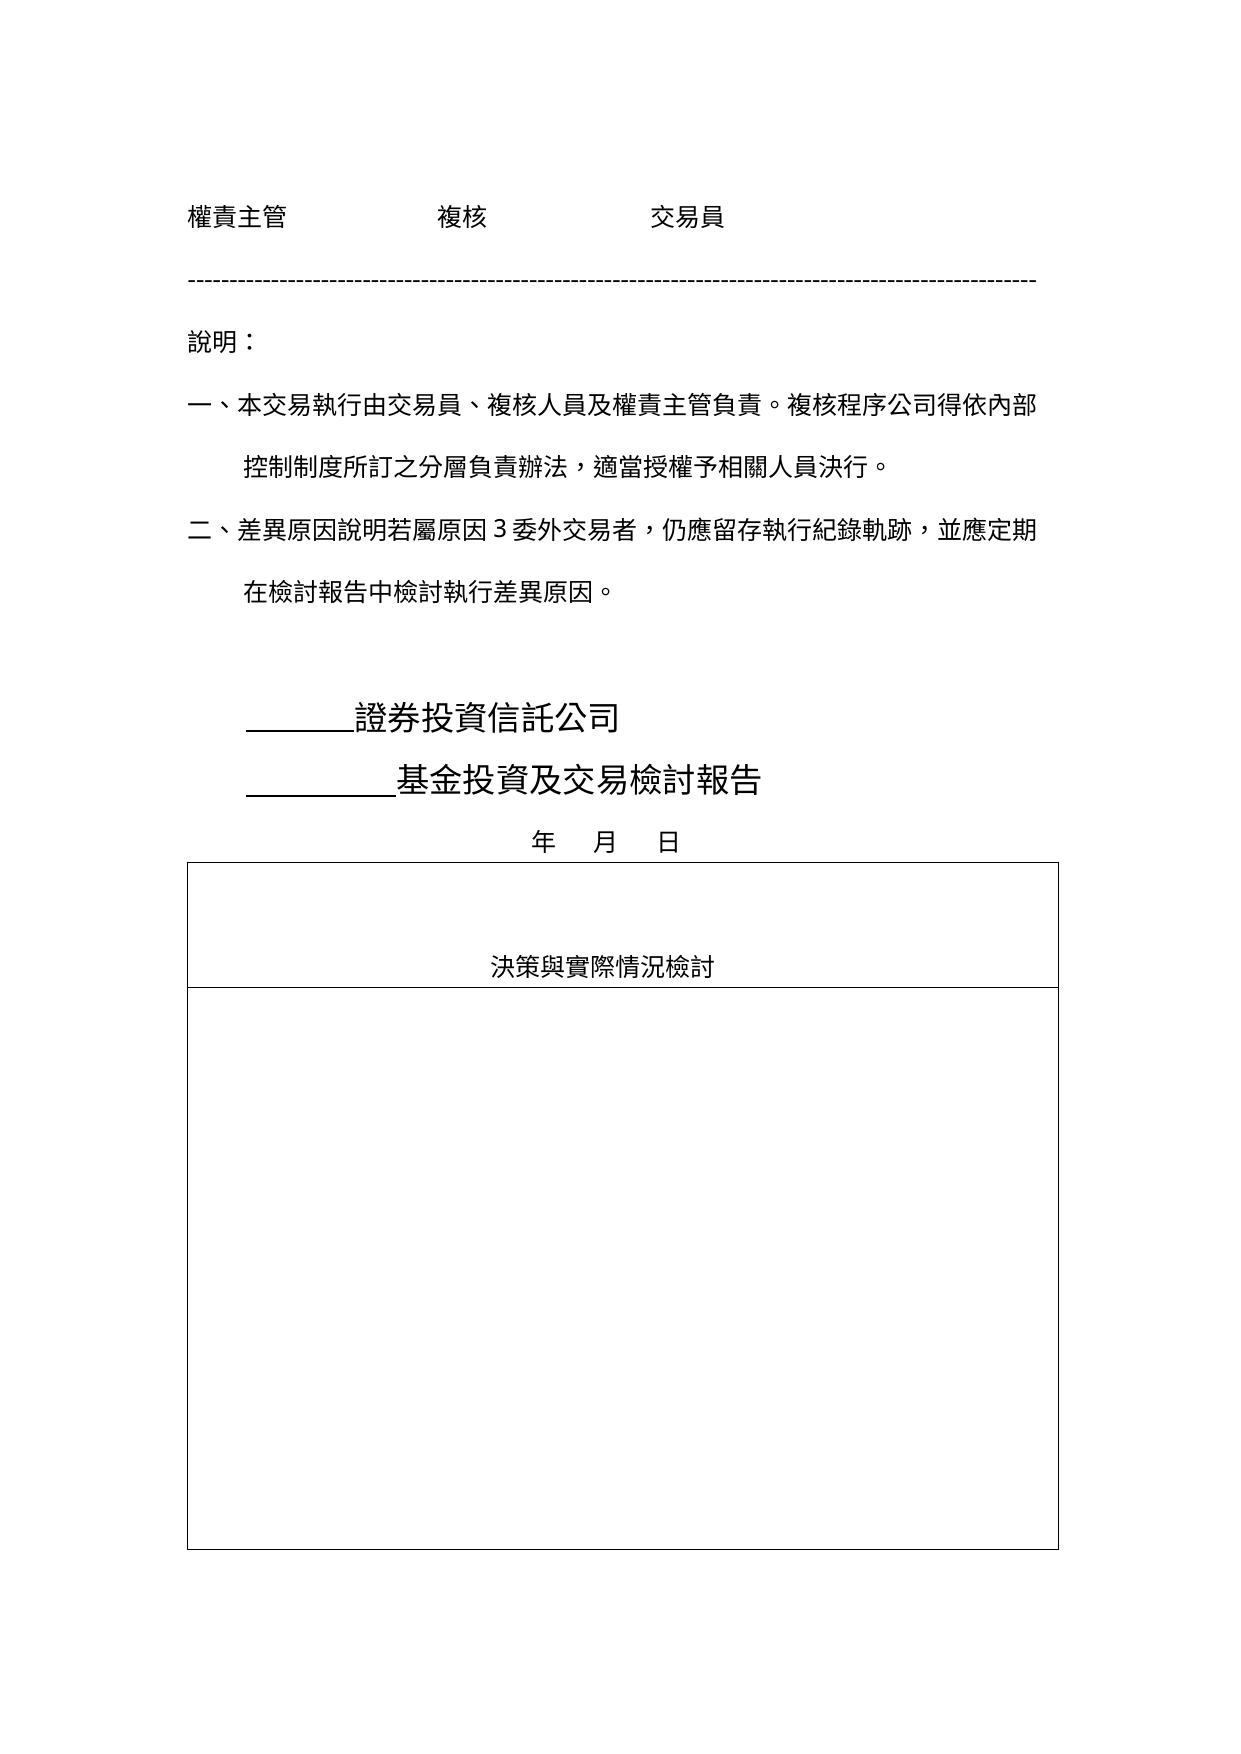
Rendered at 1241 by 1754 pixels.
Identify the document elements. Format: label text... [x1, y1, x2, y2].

text 一、本交易執行由交易員、複核人員及權責主管負責。複核程序公司得依內部控制制度所訂之分層負責辦法，適當授權予相關人員決行。 [187, 362, 1053, 487]
text 基金投資及交易檢討報告 [187, 737, 1053, 799]
text 權責主管 複核 交易員 [187, 174, 1053, 237]
text 二、差異原因說明若屬原因3委外交易者，仍應留存執行紀錄軌跡，並應定期在檢討報告中檢討執行差異原因。 [187, 487, 1053, 612]
text ------------------------------------------------------------------------------------------------------ [187, 237, 1053, 299]
text 年 月 日 [187, 799, 1053, 862]
table_header 決策與實際情況檢討 [188, 863, 1058, 987]
text 證券投資信託公司 [187, 674, 1053, 737]
text 說明： [187, 299, 1053, 362]
table_cell [188, 988, 1058, 1549]
